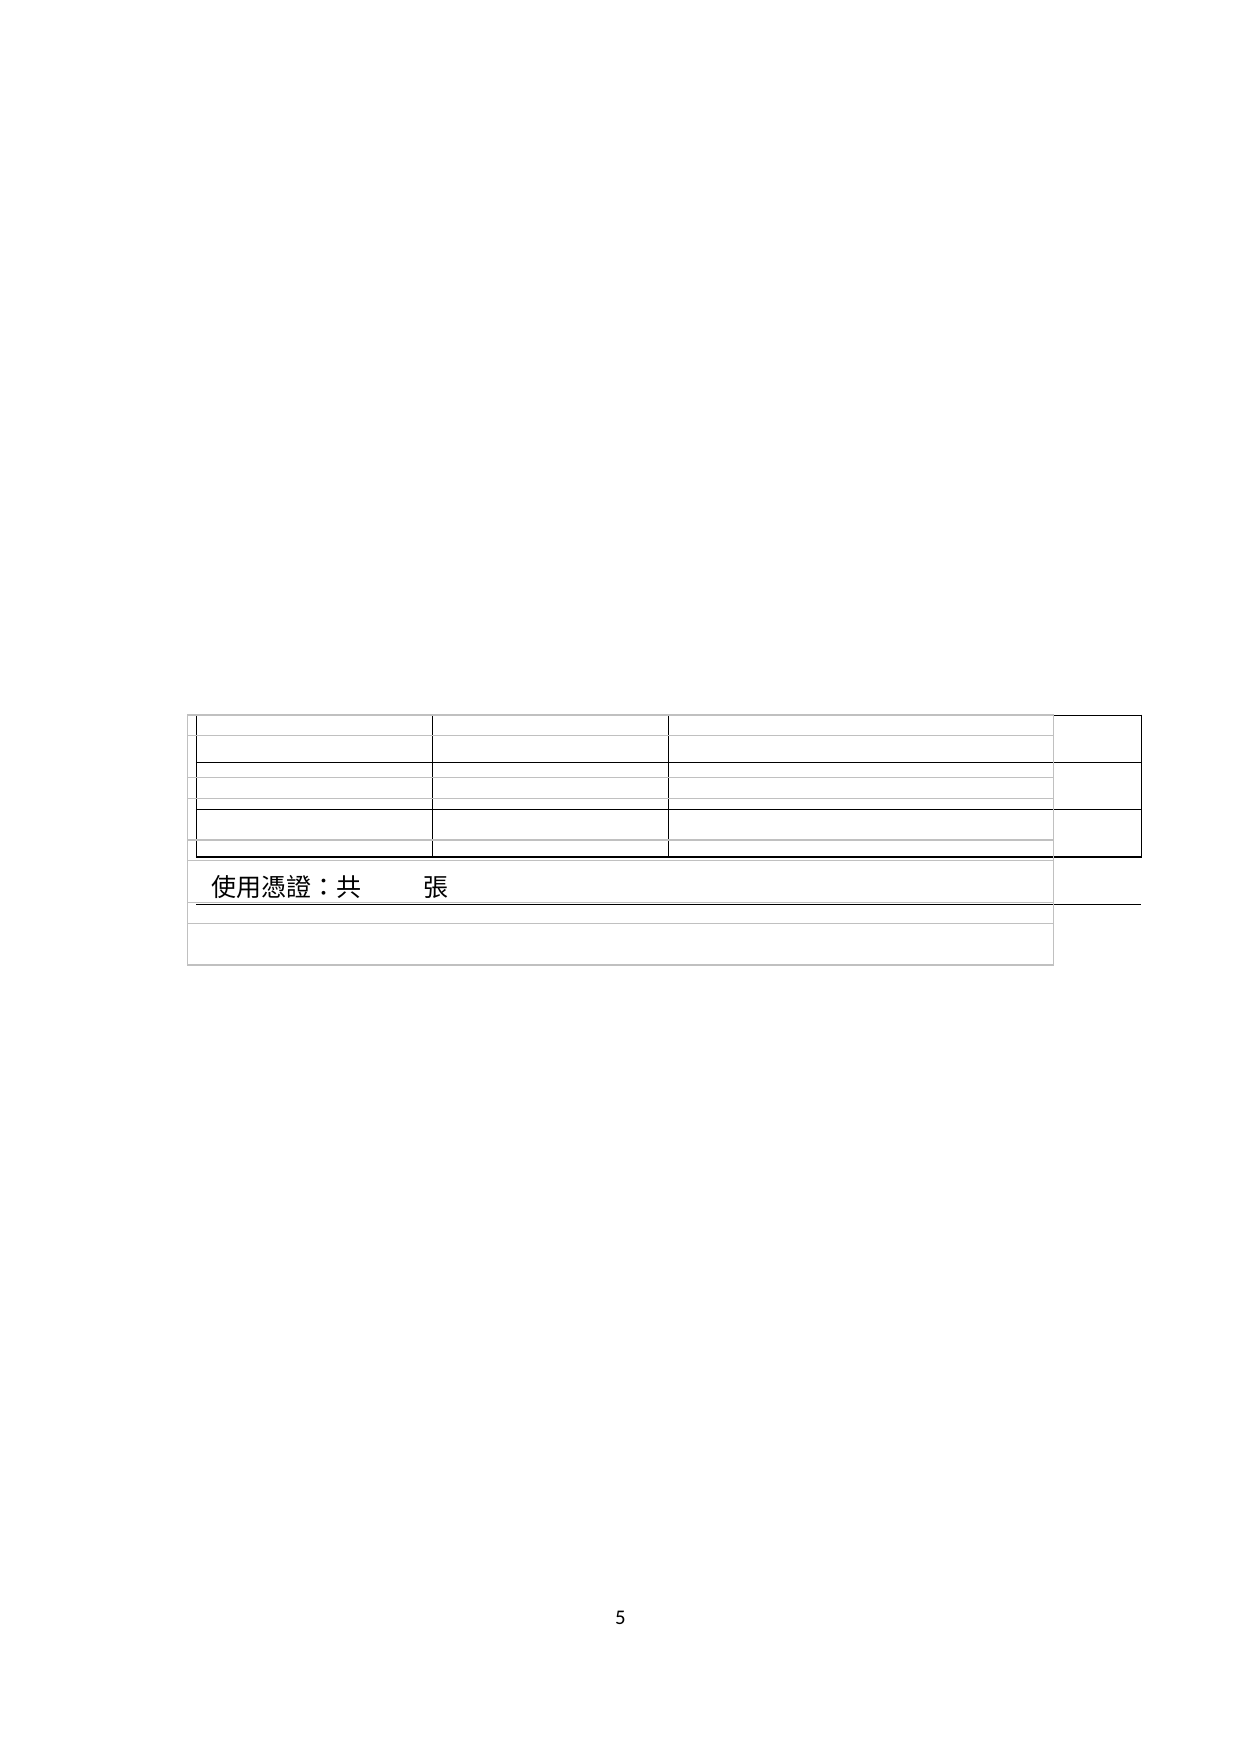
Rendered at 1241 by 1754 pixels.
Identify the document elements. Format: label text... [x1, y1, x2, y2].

table_cell [433, 810, 668, 839]
table_cell [433, 799, 668, 809]
table_cell [1054, 716, 1141, 762]
table_cell [669, 841, 1053, 856]
table_cell [669, 799, 1053, 809]
table_cell [433, 736, 668, 762]
table_cell [1054, 810, 1141, 856]
table_cell [197, 763, 432, 777]
table_cell [433, 778, 668, 798]
table_cell [197, 841, 432, 856]
table_cell [197, 736, 432, 762]
table_cell [197, 778, 432, 798]
table_cell [1054, 763, 1141, 809]
table_cell [669, 736, 1053, 762]
table_cell [197, 810, 432, 839]
table_cell [669, 763, 1053, 777]
table_cell [433, 763, 668, 777]
table_cell [197, 716, 432, 735]
table_cell [197, 799, 432, 809]
table_cell [669, 778, 1053, 798]
table_cell [1054, 858, 1141, 904]
table_cell [433, 716, 668, 735]
table_cell [669, 810, 1053, 839]
table_cell 使用憑證：共 張 [196, 861, 1053, 902]
table_cell [433, 841, 668, 856]
table_cell [669, 716, 1053, 735]
